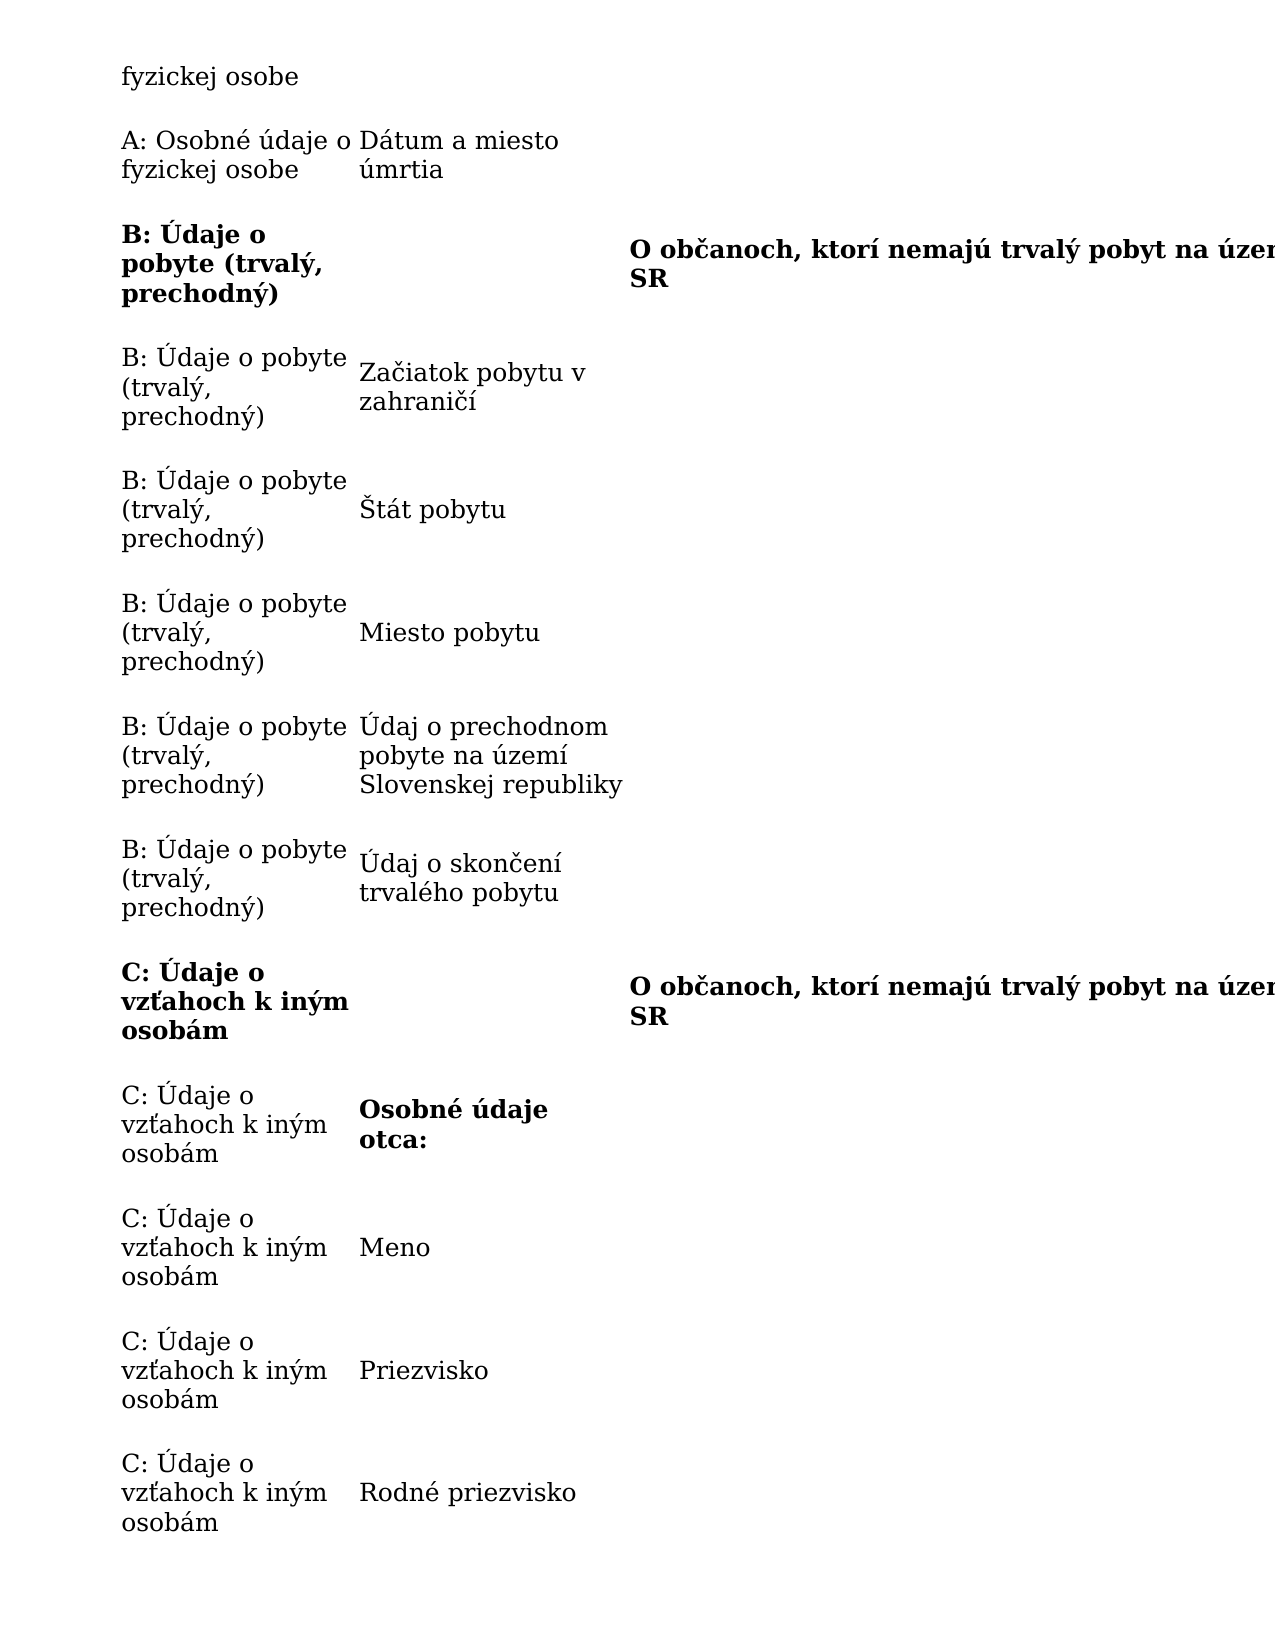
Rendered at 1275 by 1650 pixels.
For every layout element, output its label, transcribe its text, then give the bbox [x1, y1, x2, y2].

table_cell Štát pobytu [356, 464, 626, 586]
table_cell Údaj o skončení trvalého pobytu [356, 832, 626, 955]
table_cell [626, 586, 1275, 709]
table_cell C: Údaje o vzťahoch k iným osobám [118, 1324, 356, 1447]
table_cell [356, 955, 626, 1078]
table_cell [626, 464, 1275, 586]
table_cell Začiatok pobytu v zahraničí [356, 341, 626, 463]
table_cell [626, 1447, 1275, 1569]
table_cell [626, 341, 1275, 463]
table_cell Rodné priezvisko [356, 1447, 626, 1569]
table_cell C: Údaje o vzťahoch k iným osobám [118, 1447, 356, 1569]
table_cell Meno [356, 1201, 626, 1324]
table_cell Miesto pobytu [356, 586, 626, 709]
table_cell O občanoch, ktorí nemajú trvalý pobyt na území SR [626, 955, 1275, 1078]
table_cell Dátum a miesto úmrtia [356, 124, 626, 217]
table_cell B: Údaje o pobyte (trvalý, prechodný) [118, 464, 356, 586]
table_cell A: Osobné údaje o fyzickej osobe [118, 124, 356, 217]
table_cell [356, 217, 626, 341]
table_cell fyzickej osobe [118, 59, 356, 123]
table_cell [626, 59, 1275, 123]
table_cell C: Údaje o vzťahoch k iným osobám [118, 1201, 356, 1324]
table_cell [626, 709, 1275, 832]
table_cell Priezvisko [356, 1324, 626, 1447]
table_cell [626, 832, 1275, 955]
table_cell O občanoch, ktorí nemajú trvalý pobyt na území SR [626, 217, 1275, 341]
table_cell Údaj o prechodnom pobyte na území Slovenskej republiky [356, 709, 626, 832]
table_cell B: Údaje o pobyte (trvalý, prechodný) [118, 586, 356, 709]
table_cell C: Údaje o vzťahoch k iným osobám [118, 955, 356, 1078]
table_cell [356, 59, 626, 123]
table_cell C: Údaje o vzťahoch k iným osobám [118, 1078, 356, 1201]
table_cell B: Údaje o pobyte (trvalý, prechodný) [118, 217, 356, 341]
table_cell B: Údaje o pobyte (trvalý, prechodný) [118, 832, 356, 955]
table_cell [626, 1078, 1275, 1201]
table_cell [626, 124, 1275, 217]
table_cell B: Údaje o pobyte (trvalý, prechodný) [118, 341, 356, 463]
table_cell B: Údaje o pobyte (trvalý, prechodný) [118, 709, 356, 832]
table_cell Osobné údaje otca: [356, 1078, 626, 1201]
table_cell [626, 1324, 1275, 1447]
table_cell [626, 1201, 1275, 1324]
